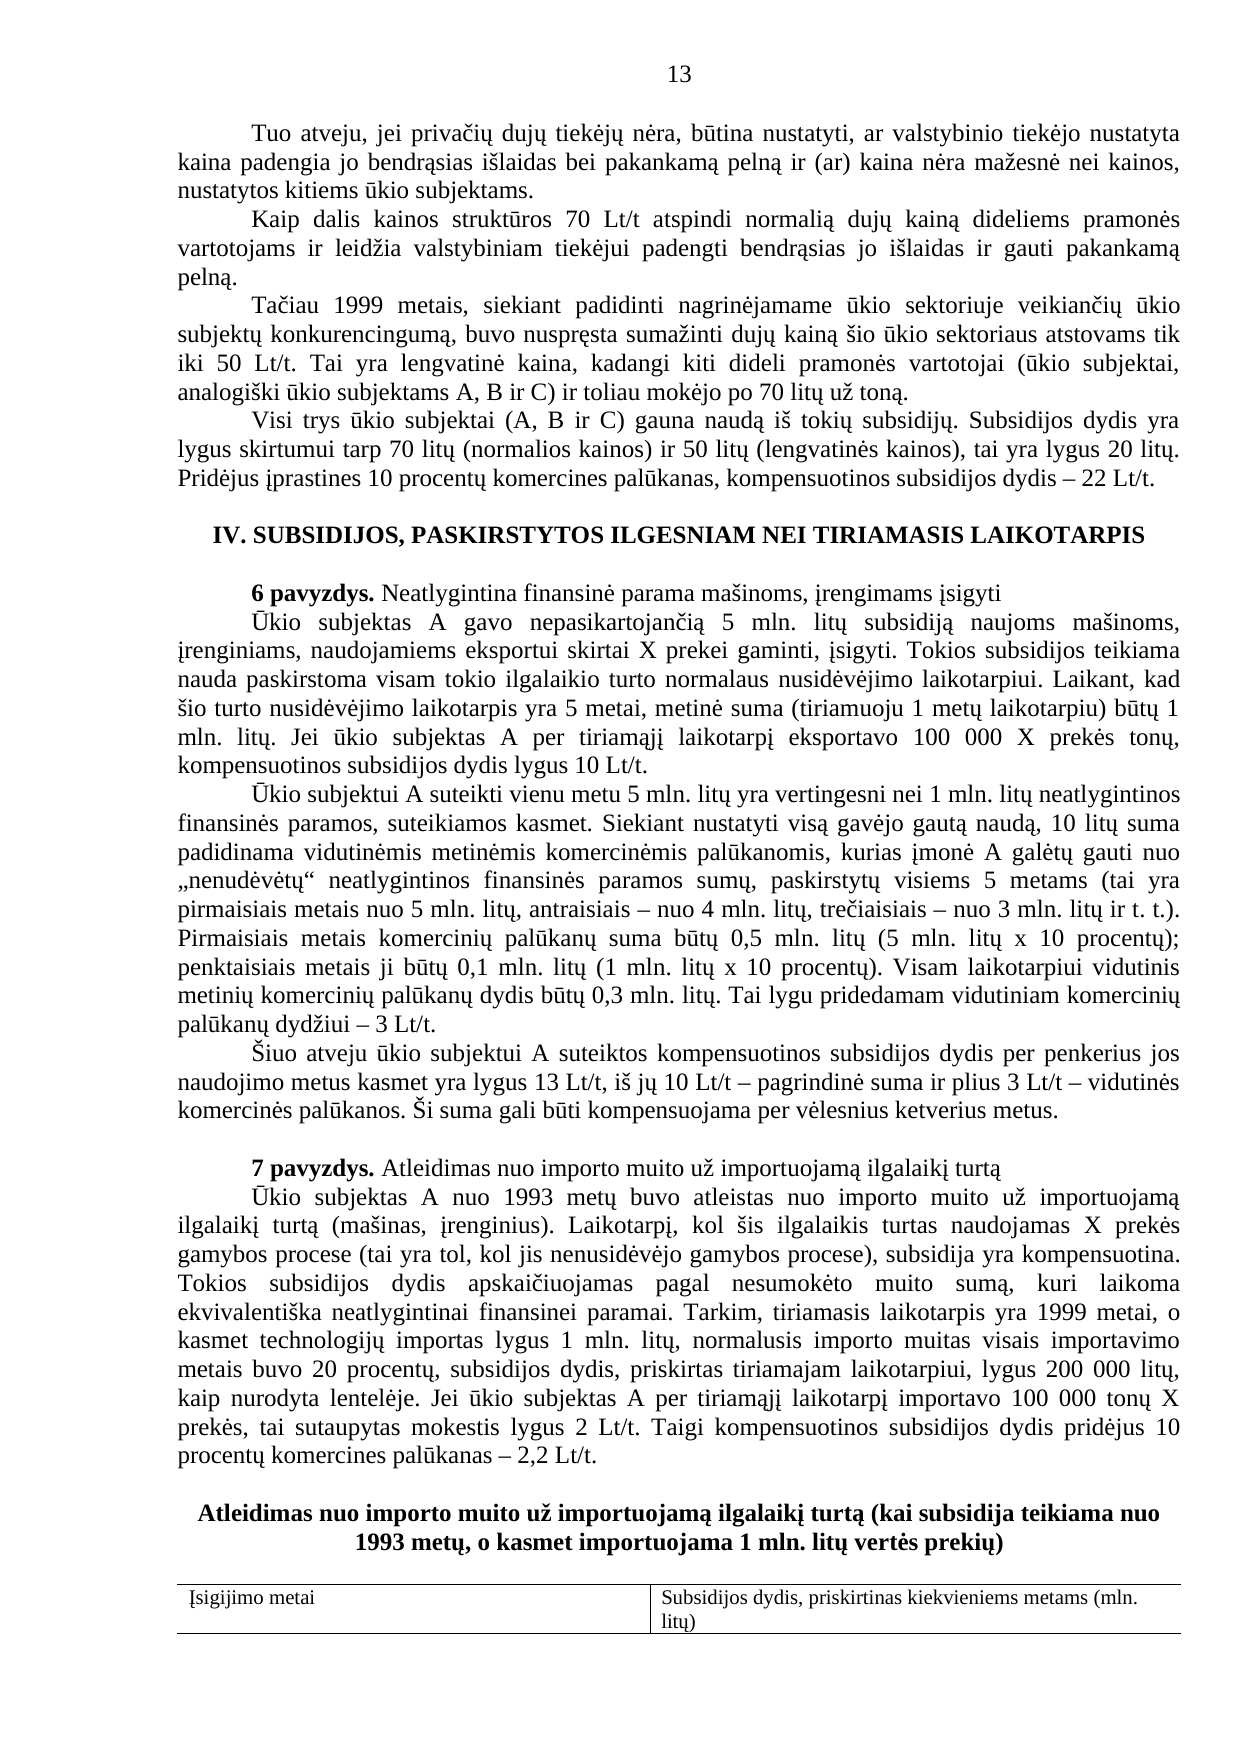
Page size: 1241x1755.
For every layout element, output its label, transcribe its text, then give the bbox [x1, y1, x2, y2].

text Tuo atveju, jei privačių dujų tiekėjų nėra, būtina nustatyti, ar valstybinio tiekėjo nustatyta kaina padengia jo bendrąsias išlaidas bei pakankamą pelną ir (ar) kaina nėra mažesnė nei kainos, nustatytos kitiems ūkio subjektams. [177, 118, 1181, 204]
text Tačiau 1999 metais, siekiant padidinti nagrinėjamame ūkio sektoriuje veikiančių ūkio subjektų konkurencingumą, buvo nuspręsta sumažinti dujų kainą šio ūkio sektoriaus atstovams tik iki 50 Lt/t. Tai yra lengvatinė kaina, kadangi kiti dideli pramonės vartotojai (ūkio subjektai, analogiški ūkio subjektams A, B ir C) ir toliau mokėjo po 70 litų už toną. [177, 291, 1181, 406]
text 6 pavyzdys. Neatlygintina finansinė parama mašinoms, įrengimams įsigyti [177, 578, 1181, 607]
text Ūkio subjektui A suteikti vienu metu 5 mln. litų yra vertingesni nei 1 mln. litų neatlygintinos finansinės paramos, suteikiamos kasmet. Siekiant nustatyti visą gavėjo gautą naudą, 10 litų suma padidinama vidutinėmis metinėmis komercinėmis palūkanomis, kurias įmonė A galėtų gauti nuo „nenudėvėtų“ neatlygintinos finansinės paramos sumų, paskirstytų visiems 5 metams (tai yra pirmaisiais metais nuo 5 mln. litų, antraisiais – nuo 4 mln. litų, trečiaisiais – nuo 3 mln. litų ir t. t.). Pirmaisiais metais komercinių palūkanų suma būtų 0,5 mln. litų (5 mln. litų x 10 procentų); penktaisiais metais ji būtų 0,1 mln. litų (1 mln. litų x 10 procentų). Visam laikotarpiui vidutinis metinių komercinių palūkanų dydis būtų 0,3 mln. litų. Tai lygu pridedamam vidutiniam komercinių palūkanų dydžiui – 3 Lt/t. [177, 779, 1181, 1038]
text Visi trys ūkio subjektai (A, B ir C) gauna naudą iš tokių subsidijų. Subsidijos dydis yra lygus skirtumui tarp 70 litų (normalios kainos) ir 50 litų (lengvatinės kainos), tai yra lygus 20 litų. Pridėjus įprastines 10 procentų komercines palūkanas, kompensuotinos subsidijos dydis – 22 Lt/t. [177, 406, 1181, 492]
text Atleidimas nuo importo muito už importuojamą ilgalaikį turtą (kai subsidija teikiama nuo 1993 metų, o kasmet importuojama 1 mln. litų vertės prekių) [177, 1498, 1181, 1556]
text Kaip dalis kainos struktūros 70 Lt/t atspindi normalią dujų kainą dideliems pramonės vartotojams ir leidžia valstybiniam tiekėjui padengti bendrąsias jo išlaidas ir gauti pakankamą pelną. [177, 204, 1181, 291]
text Šiuo atveju ūkio subjektui A suteiktos kompensuotinos subsidijos dydis per penkerius jos naudojimo metus kasmet yra lygus 13 Lt/t, iš jų 10 Lt/t – pagrindinė suma ir plius 3 Lt/t – vidutinės komercinės palūkanos. Ši suma gali būti kompensuojama per vėlesnius ketverius metus. [177, 1038, 1181, 1124]
text Ūkio subjektas A nuo 1993 metų buvo atleistas nuo importo muito už importuojamą ilgalaikį turtą (mašinas, įrenginius). Laikotarpį, kol šis ilgalaikis turtas naudojamas X prekės gamybos procese (tai yra tol, kol jis nenusidėvėjo gamybos procese), subsidija yra kompensuotina. Tokios subsidijos dydis apskaičiuojamas pagal nesumokėto muito sumą, kuri laikoma ekvivalentiška neatlygintinai finansinei paramai. Tarkim, tiriamasis laikotarpis yra 1999 metai, o kasmet technologijų importas lygus 1 mln. litų, normalusis importo muitas visais importavimo metais buvo 20 procentų, subsidijos dydis, priskirtas tiriamajam laikotarpiui, lygus 200 000 litų, kaip nurodyta lentelėje. Jei ūkio subjektas A per tiriamąjį laikotarpį importavo 100 000 tonų X prekės, tai sutaupytas mokestis lygus 2 Lt/t. Taigi kompensuotinos subsidijos dydis pridėjus 10 procentų komercines palūkanas – 2,2 Lt/t. [177, 1182, 1181, 1469]
text Ūkio subjektas A gavo nepasikartojančią 5 mln. litų subsidiją naujoms mašinoms, įrenginiams, naudojamiems eksportui skirtai X prekei gaminti, įsigyti. Tokios subsidijos teikiama nauda paskirstoma visam tokio ilgalaikio turto normalaus nusidėvėjimo laikotarpiui. Laikant, kad šio turto nusidėvėjimo laikotarpis yra 5 metai, metinė suma (tiriamuoju 1 metų laikotarpiu) būtų 1 mln. litų. Jei ūkio subjektas A per tiriamąjį laikotarpį eksportavo 100 000 X prekės tonų, kompensuotinos subsidijos dydis lygus 10 Lt/t. [177, 607, 1181, 779]
table_header Subsidijos dydis, priskirtinas kiekvieniems metams (mln. litų) [651, 1585, 1181, 1633]
text 7 pavyzdys. Atleidimas nuo importo muito už importuojamą ilgalaikį turtą [177, 1153, 1181, 1182]
text IV. SUBSIDIJOS, PASKIRSTYTOS ILGESNIAM NEI TIRIAMASIS LAIKOTARPIS [177, 521, 1181, 549]
table_header Įsigijimo metai [177, 1585, 650, 1633]
